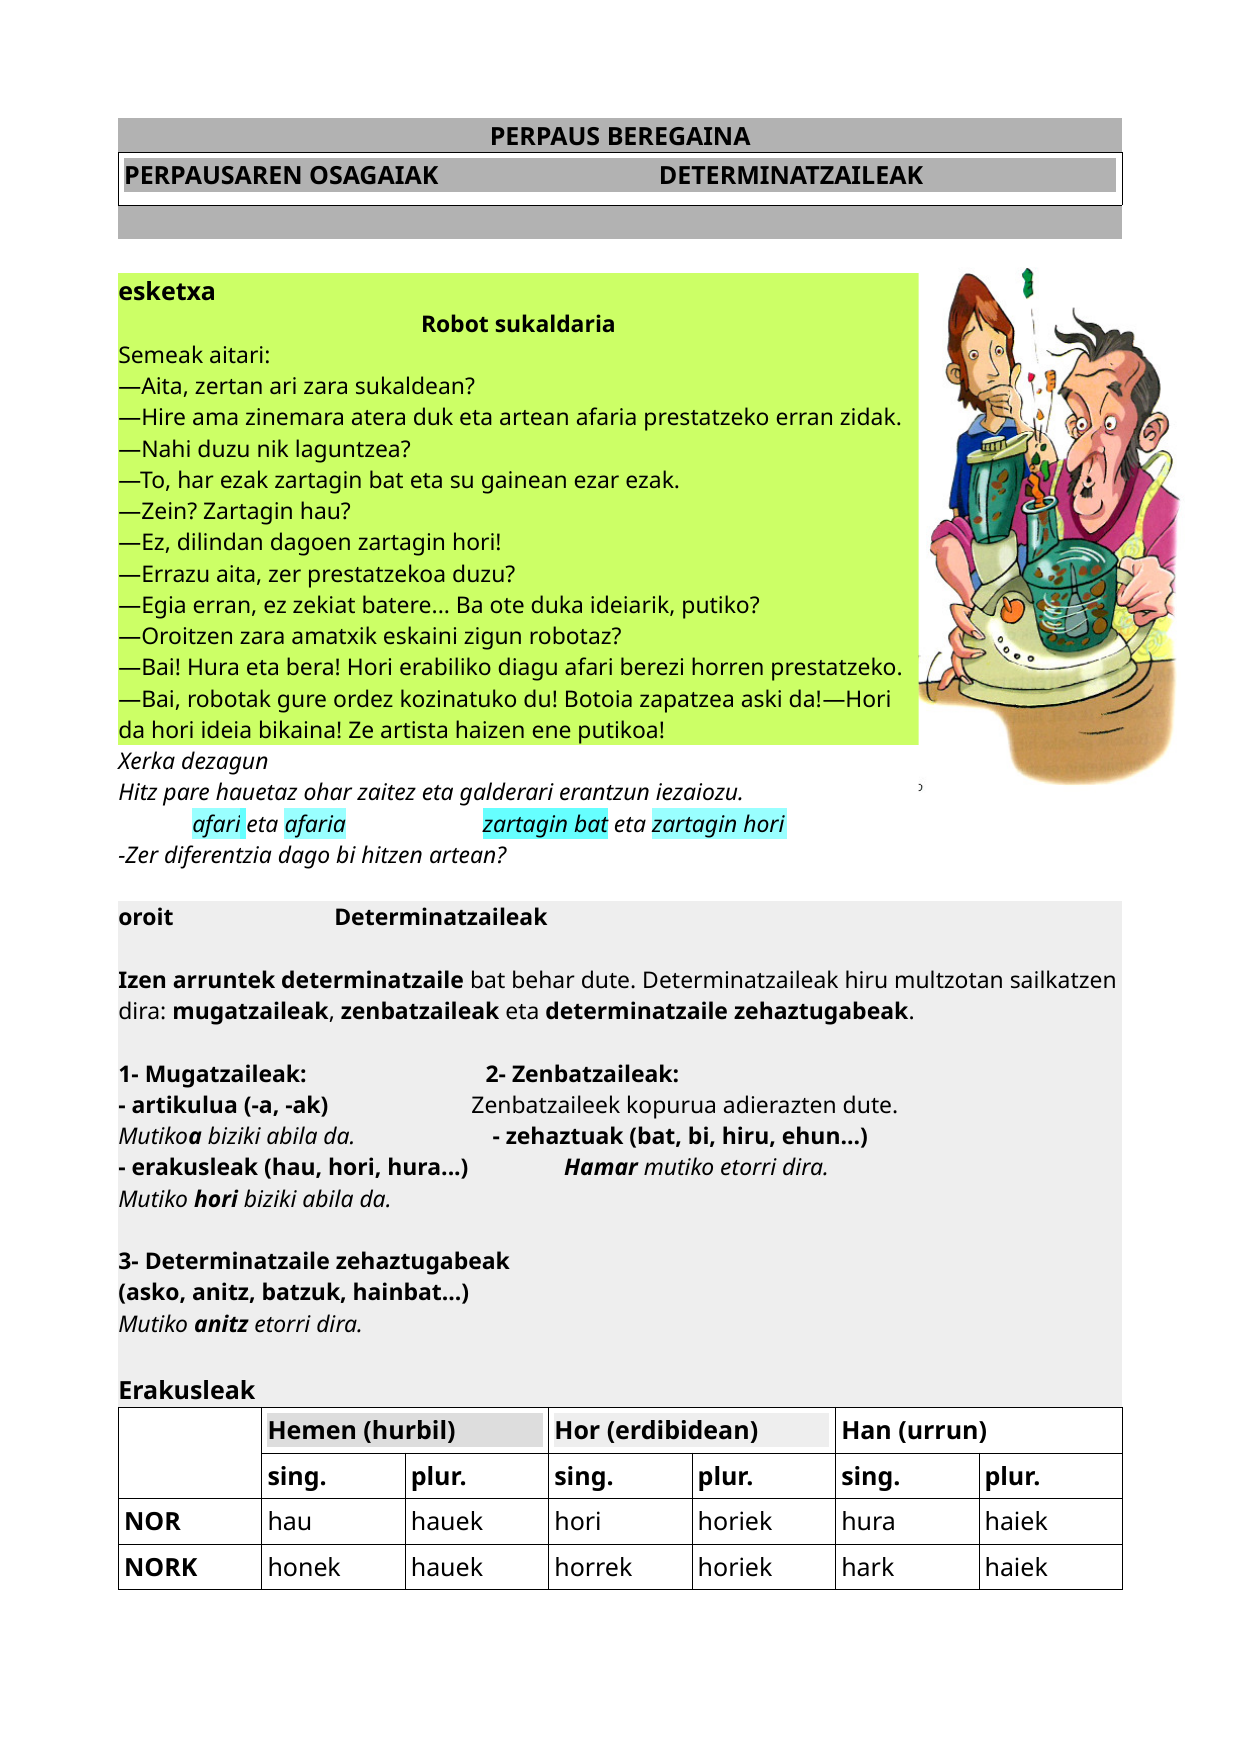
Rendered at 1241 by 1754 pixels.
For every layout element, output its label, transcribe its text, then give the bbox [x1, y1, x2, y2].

picture [918, 251, 1197, 793]
table_header Hor (erdibidean) [549, 1408, 835, 1452]
text Mutikoa biziki abila da. - zehaztuak (bat, bi, hiru, ehun...) [118, 1120, 1122, 1151]
table_cell plur. [693, 1454, 835, 1498]
text —Bai! Hura eta bera! Hori erabiliko diagu afari berezi horren prestatzeko. [118, 651, 918, 682]
text Hitz pare hauetaz ohar zaitez eta galderari erantzun iezaiozu. [118, 776, 1122, 807]
table_cell haiek [980, 1499, 1122, 1544]
text -Zer diferentzia dago bi hitzen artean? [118, 839, 1122, 870]
table_header [119, 1408, 261, 1498]
text —Aita, zertan ari zara sukaldean? [118, 370, 918, 401]
table_cell horiek [693, 1499, 835, 1544]
table_cell sing. [836, 1454, 979, 1498]
table_header Han (urrun) [836, 1408, 1122, 1452]
text esketxa [118, 273, 918, 307]
table_cell horrek [549, 1545, 692, 1589]
text —Oroitzen zara amatxik eskaini zigun robotaz? [118, 620, 918, 651]
text —Bai, robotak gure ordez kozinatuko du! Botoia zapatzea aski da!—Hori da hori ideia bikaina! Ze artista haizen ene putikoa! [118, 682, 918, 745]
text Erakusleak [118, 1373, 1122, 1407]
table_cell NOR [119, 1499, 261, 1544]
text Robot sukaldaria [118, 307, 918, 339]
table_cell plur. [980, 1454, 1122, 1498]
text oroit Determinatzaileak [118, 901, 1122, 932]
table_cell hau [262, 1499, 405, 1544]
text Izen arruntek determinatzaile bat behar dute. Determinatzaileak hiru multzotan sailkatzen dira: mugatzaileak, zenbatzaileak eta determinatzaile zehaztugabeak. [118, 964, 1122, 1026]
text —Egia erran, ez zekiat batere... Ba ote duka ideiarik, putiko? [118, 589, 918, 620]
text 3- Determinatzaile zehaztugabeak [118, 1245, 1122, 1276]
table_cell haiek [980, 1545, 1122, 1589]
text - artikulua (-a, -ak) Zenbatzaileek kopurua adierazten dute. [118, 1089, 1122, 1120]
text PERPAUS BEREGAINA [118, 118, 1122, 152]
table_cell sing. [262, 1454, 405, 1498]
table_cell hura [836, 1499, 979, 1544]
text —Ez, dilindan dagoen zartagin hori! [118, 526, 918, 557]
table_cell plur. [406, 1454, 548, 1498]
text afari eta afaria zartagin bat eta zartagin hori [118, 807, 1122, 839]
table_cell horiek [693, 1545, 835, 1589]
table_header PERPAUSAREN OSAGAIAK DETERMINATZAILEAK [119, 153, 1122, 205]
table_cell NORK [119, 1545, 261, 1589]
text Mutiko anitz etorri dira. [118, 1307, 1122, 1339]
text Xerka dezagun [118, 745, 918, 776]
text 1- Mugatzaileak: 2- Zenbatzaileak: [118, 1057, 1122, 1089]
text (asko, anitz, batzuk, hainbat...) [118, 1276, 1122, 1307]
table_cell hauek [406, 1499, 548, 1544]
table_cell hark [836, 1545, 979, 1589]
text —Hire ama zinemara atera duk eta artean afaria prestatzeko erran zidak. [118, 401, 918, 432]
table_cell hori [549, 1499, 692, 1544]
text Semeak aitari: [118, 339, 918, 370]
text —To, har ezak zartagin bat eta su gainean ezar ezak. [118, 464, 918, 495]
text - erakusleak (hau, hori, hura...) Hamar mutiko etorri dira. [118, 1151, 1122, 1182]
text —Zein? Zartagin hau? [118, 495, 918, 526]
text —Errazu aita, zer prestatzekoa duzu? [118, 557, 918, 589]
table_cell sing. [549, 1454, 692, 1498]
table_cell honek [262, 1545, 405, 1589]
text —Nahi duzu nik laguntzea? [118, 432, 918, 464]
table_cell hauek [406, 1545, 548, 1589]
text Mutiko hori biziki abila da. [118, 1182, 1122, 1214]
table_header Hemen (hurbil) [262, 1408, 548, 1452]
